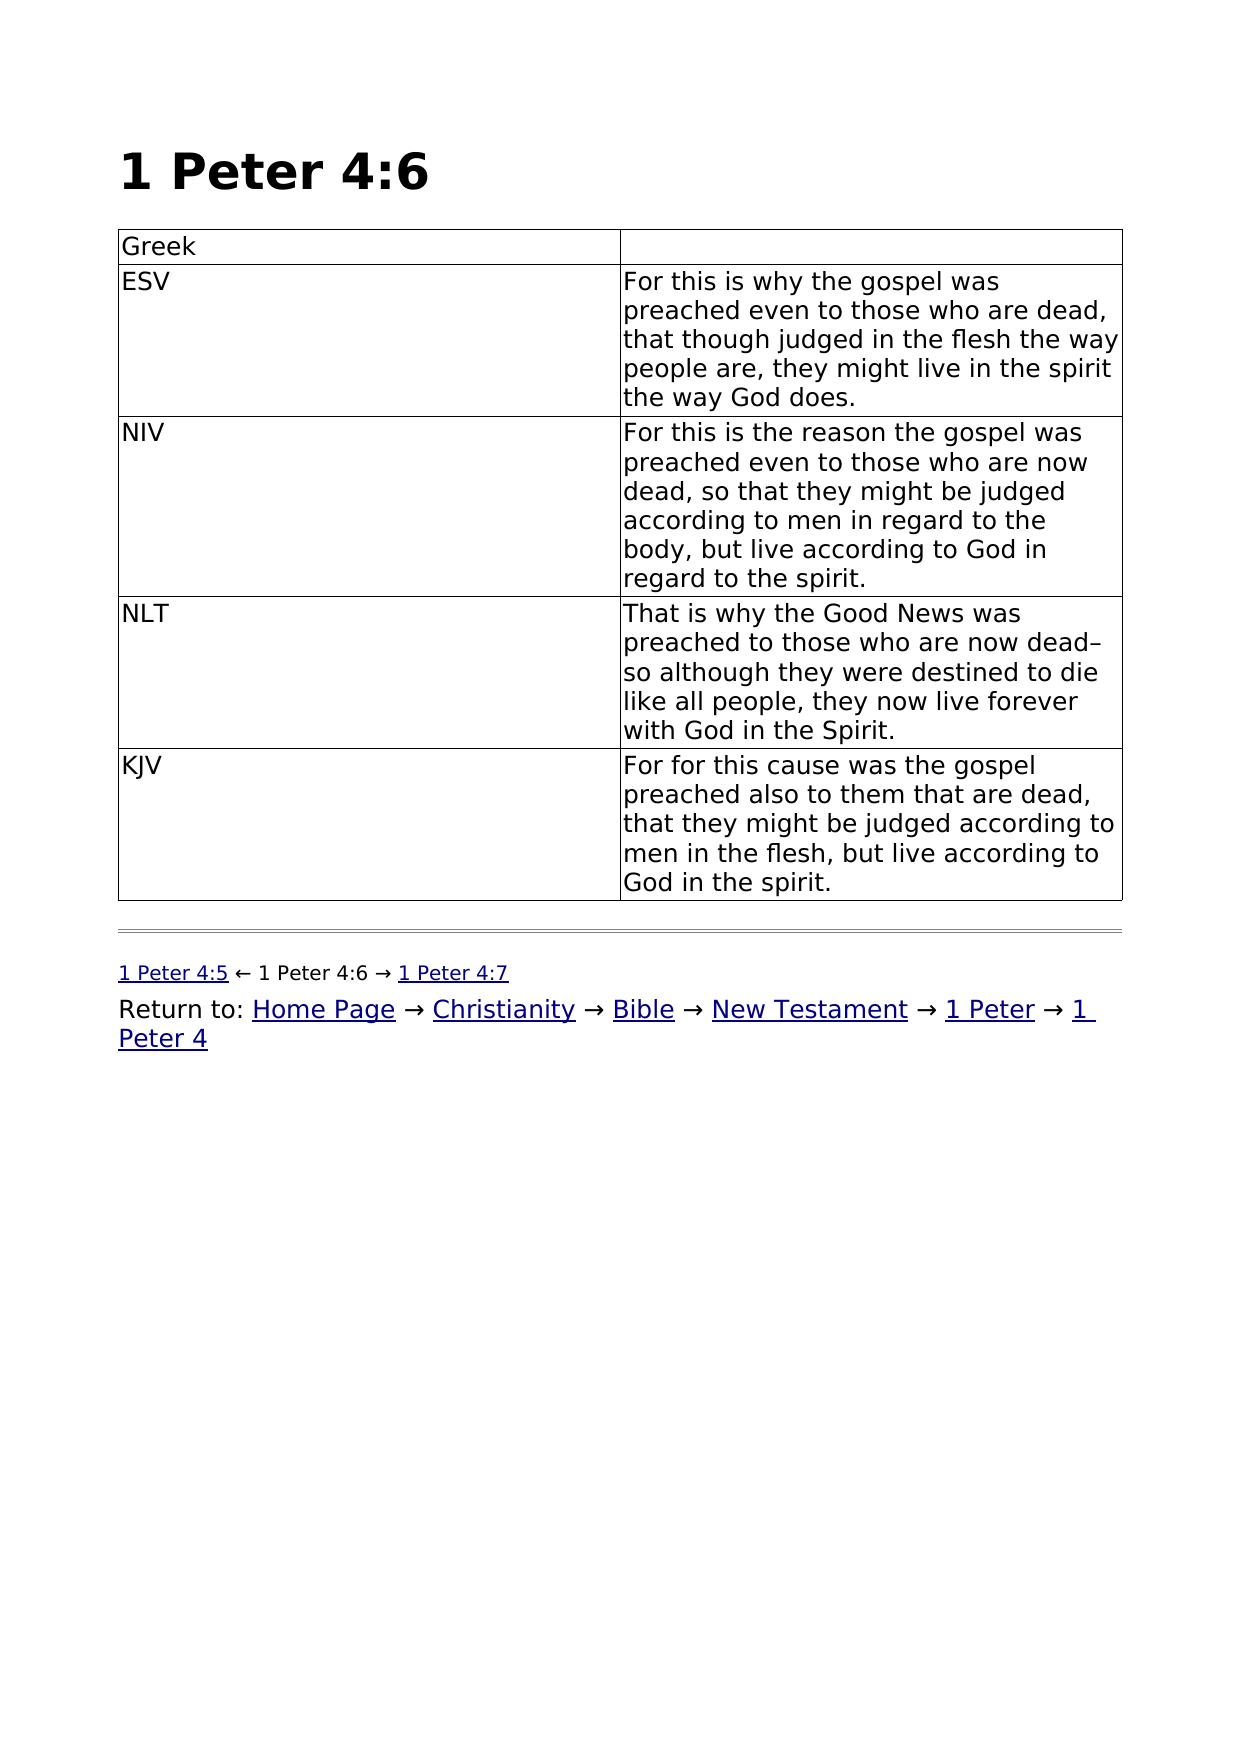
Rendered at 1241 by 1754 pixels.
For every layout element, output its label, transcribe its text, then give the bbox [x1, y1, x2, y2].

table_header [621, 230, 1122, 264]
table_cell ESV [119, 265, 620, 416]
table_cell NLT [119, 597, 620, 748]
text Return to: Home Page → Christianity → Bible → New Testament → 1 Peter → 1 Peter 4 [118, 995, 1122, 1054]
table_cell KJV [119, 749, 620, 900]
table_header Greek [119, 230, 620, 264]
table_cell For this is why the gospel was preached even to those who are dead, that though judged in the flesh the way people are, they might live in the spirit the way God does. [621, 265, 1122, 416]
table_cell For this is the reason the gospel was preached even to those who are now dead, so that they might be judged according to men in regard to the body, but live according to God in regard to the spirit. [621, 417, 1122, 596]
table_cell That is why the Good News was preached to those who are now dead– so although they were destined to die like all people, they now live forever with God in the Spirit. [621, 597, 1122, 748]
table_cell For for this cause was the gospel preached also to them that are dead, that they might be judged according to men in the flesh, but live according to God in the spirit. [621, 749, 1122, 900]
table_cell NIV [119, 417, 620, 596]
text 1 Peter 4:5 ← 1 Peter 4:6 → 1 Peter 4:7 [118, 961, 1122, 995]
subtitle 1 Peter 4:6 [118, 143, 1122, 201]
